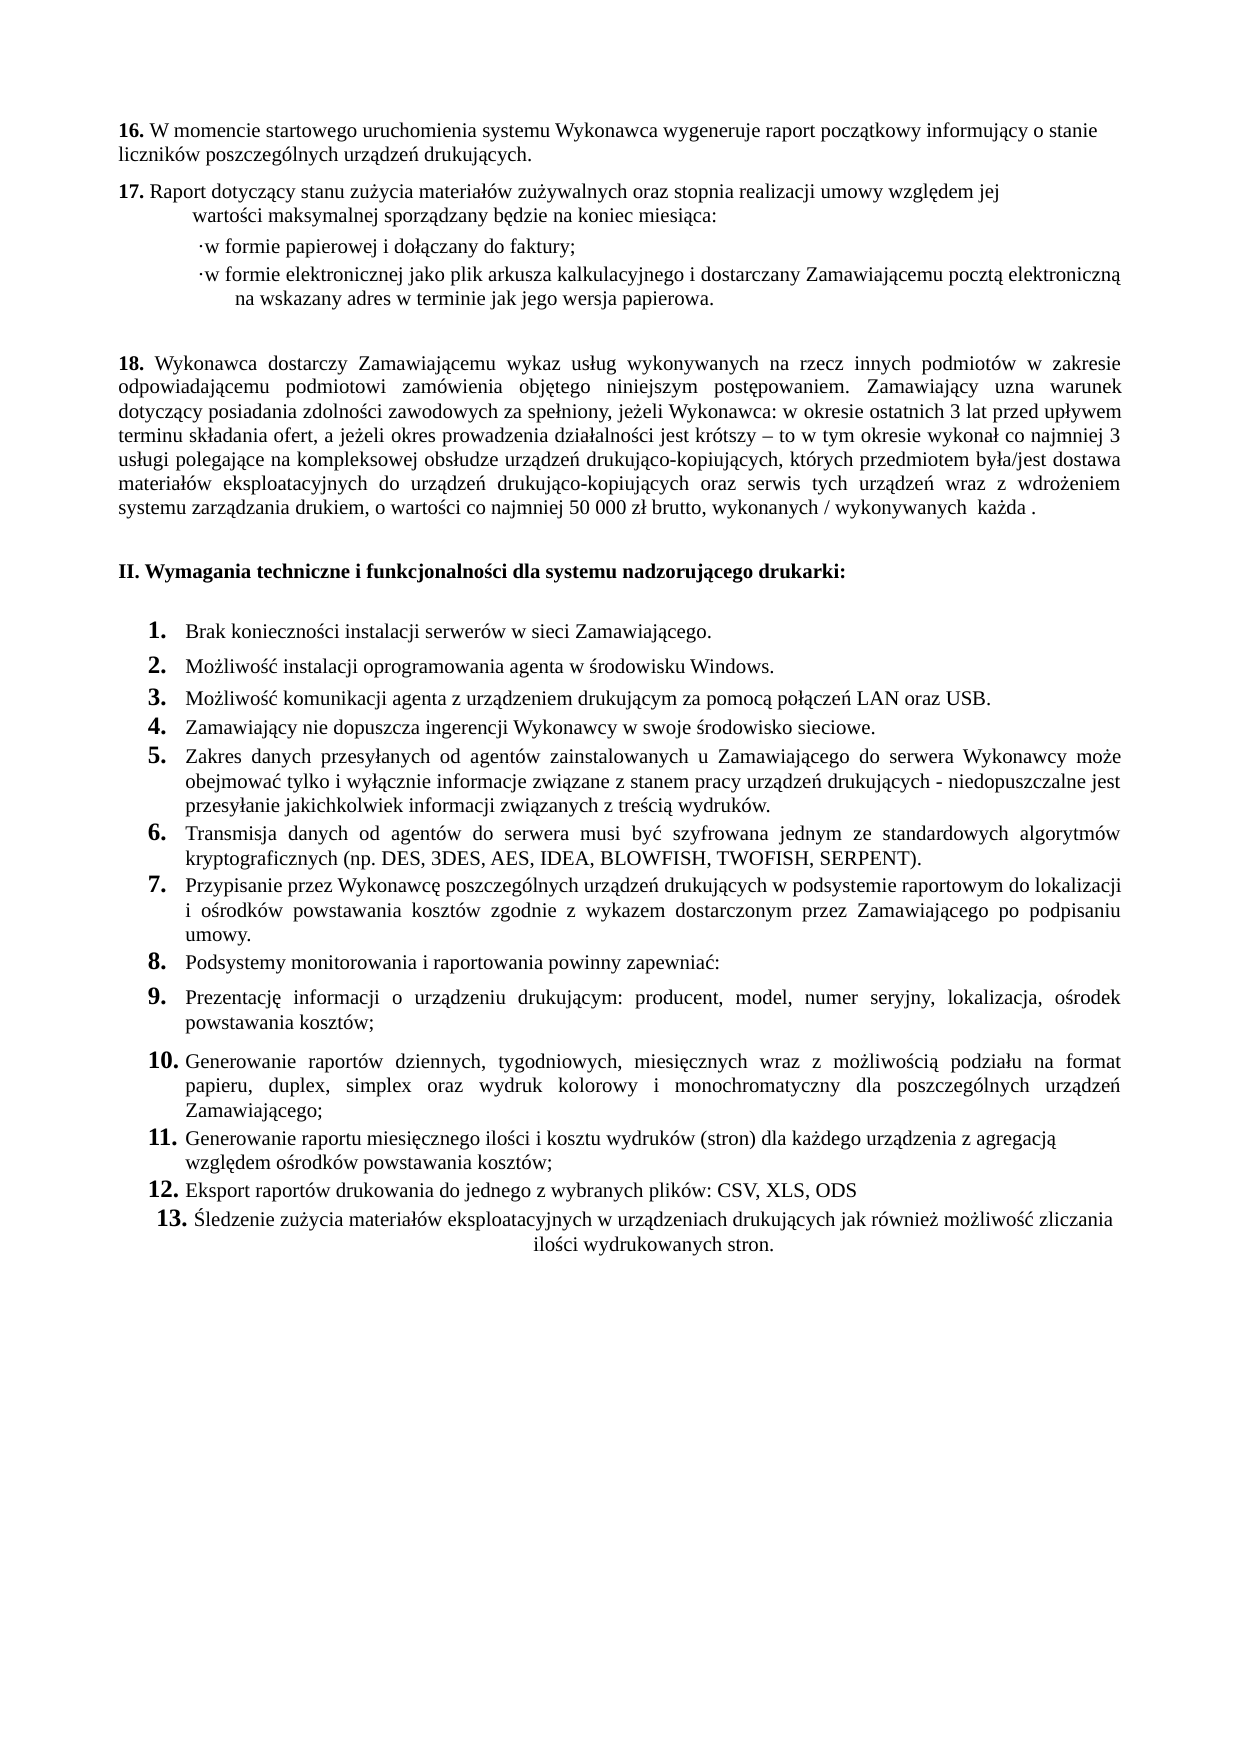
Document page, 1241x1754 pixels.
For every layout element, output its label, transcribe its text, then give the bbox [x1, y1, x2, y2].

list Generowanie raportów dziennych, tygodniowych, miesięcznych wraz z możliwością podziału na format papieru, duplex, simplex oraz wydruk kolorowy i monochromatyczny dla poszczególnych urządzeń Zamawiającego; [148, 1045, 1122, 1122]
list Zakres danych przesyłanych od agentów zainstalowanych u Zamawiającego do serwera Wykonawcy może obejmować tylko i wyłącznie informacje związane z stanem pracy urządzeń drukujących - niedopuszczalne jest przesyłanie jakichkolwiek informacji związanych z treścią wydruków. [148, 740, 1122, 817]
list Możliwość instalacji oprogramowania agenta w środowisku Windows. [148, 650, 1122, 679]
list Podsystemy monitorowania i raportowania powinny zapewniać: [148, 946, 1122, 975]
text 16. W momencie startowego uruchomienia systemu Wykonawca wygeneruje raport początkowy informujący o stanie liczników poszczególnych urządzeń drukujących. [118, 118, 1122, 166]
list Śledzenie zużycia materiałów eksploatacyjnych w urządzeniach drukujących jak również możliwość zliczania ilości wydrukowanych stron. [148, 1203, 1122, 1256]
list Transmisja danych od agentów do serwera musi być szyfrowana jednym ze standardowych algorytmów kryptograficznych (np. DES, 3DES, AES, IDEA, BLOWFISH, TWOFISH, SERPENT). [148, 817, 1122, 869]
list Zamawiający nie dopuszcza ingerencji Wykonawcy w swoje środowisko sieciowe. [148, 711, 1122, 740]
list w formie papierowej i dołączany do faktury; [197, 234, 1122, 258]
text II. Wymagania techniczne i funkcjonalności dla systemu nadzorującego drukarki: [118, 559, 1122, 583]
text wartości maksymalnej sporządzany będzie na koniec miesiąca: [118, 203, 1122, 227]
list Generowanie raportu miesięcznego ilości i kosztu wydruków (stron) dla każdego urządzenia z agregacją względem ośrodków powstawania kosztów; [148, 1122, 1122, 1174]
list w formie elektronicznej jako plik arkusza kalkulacyjnego i dostarczany Zamawiającemu pocztą elektroniczną na wskazany adres w terminie jak jego wersja papierowa. [197, 262, 1122, 310]
list Przypisanie przez Wykonawcę poszczególnych urządzeń drukujących w podsystemie raportowym do lokalizacji i ośrodków powstawania kosztów zgodnie z wykazem dostarczonym przez Zamawiającego po podpisaniu umowy. [148, 869, 1122, 946]
list Brak konieczności instalacji serwerów w sieci Zamawiającego. [148, 615, 1122, 644]
list Prezentację informacji o urządzeniu drukującym: producent, model, numer seryjny, lokalizacja, ośrodek powstawania kosztów; [148, 981, 1122, 1034]
text 18. Wykonawca dostarczy Zamawiającemu wykaz usług wykonywanych na rzecz innych podmiotów w zakresie odpowiadającemu podmiotowi zamówienia objętego niniejszym postępowaniem. Zamawiający uzna warunek dotyczący posiadania zdolności zawodowych za spełniony, jeżeli Wykonawca: w okresie ostatnich 3 lat przed upływem terminu składania ofert, a jeżeli okres prowadzenia działalności jest krótszy – to w tym okresie wykonał co najmniej 3 usługi polegające na kompleksowej obsłudze urządzeń drukująco-kopiujących, których przedmiotem była/jest dostawa materiałów eksploatacyjnych do urządzeń drukująco-kopiujących oraz serwis tych urządzeń wraz z wdrożeniem systemu zarządzania drukiem, o wartości co najmniej 50 000 zł brutto, wykonanych / wykonywanych każda . [118, 350, 1122, 519]
text 17. Raport dotyczący stanu zużycia materiałów zużywalnych oraz stopnia realizacji umowy względem jej [118, 179, 1122, 203]
list Możliwość komunikacji agenta z urządzeniem drukującym za pomocą połączeń LAN oraz USB. [148, 682, 1122, 711]
list Eksport raportów drukowania do jednego z wybranych plików: CSV, XLS, ODS [148, 1174, 1122, 1203]
